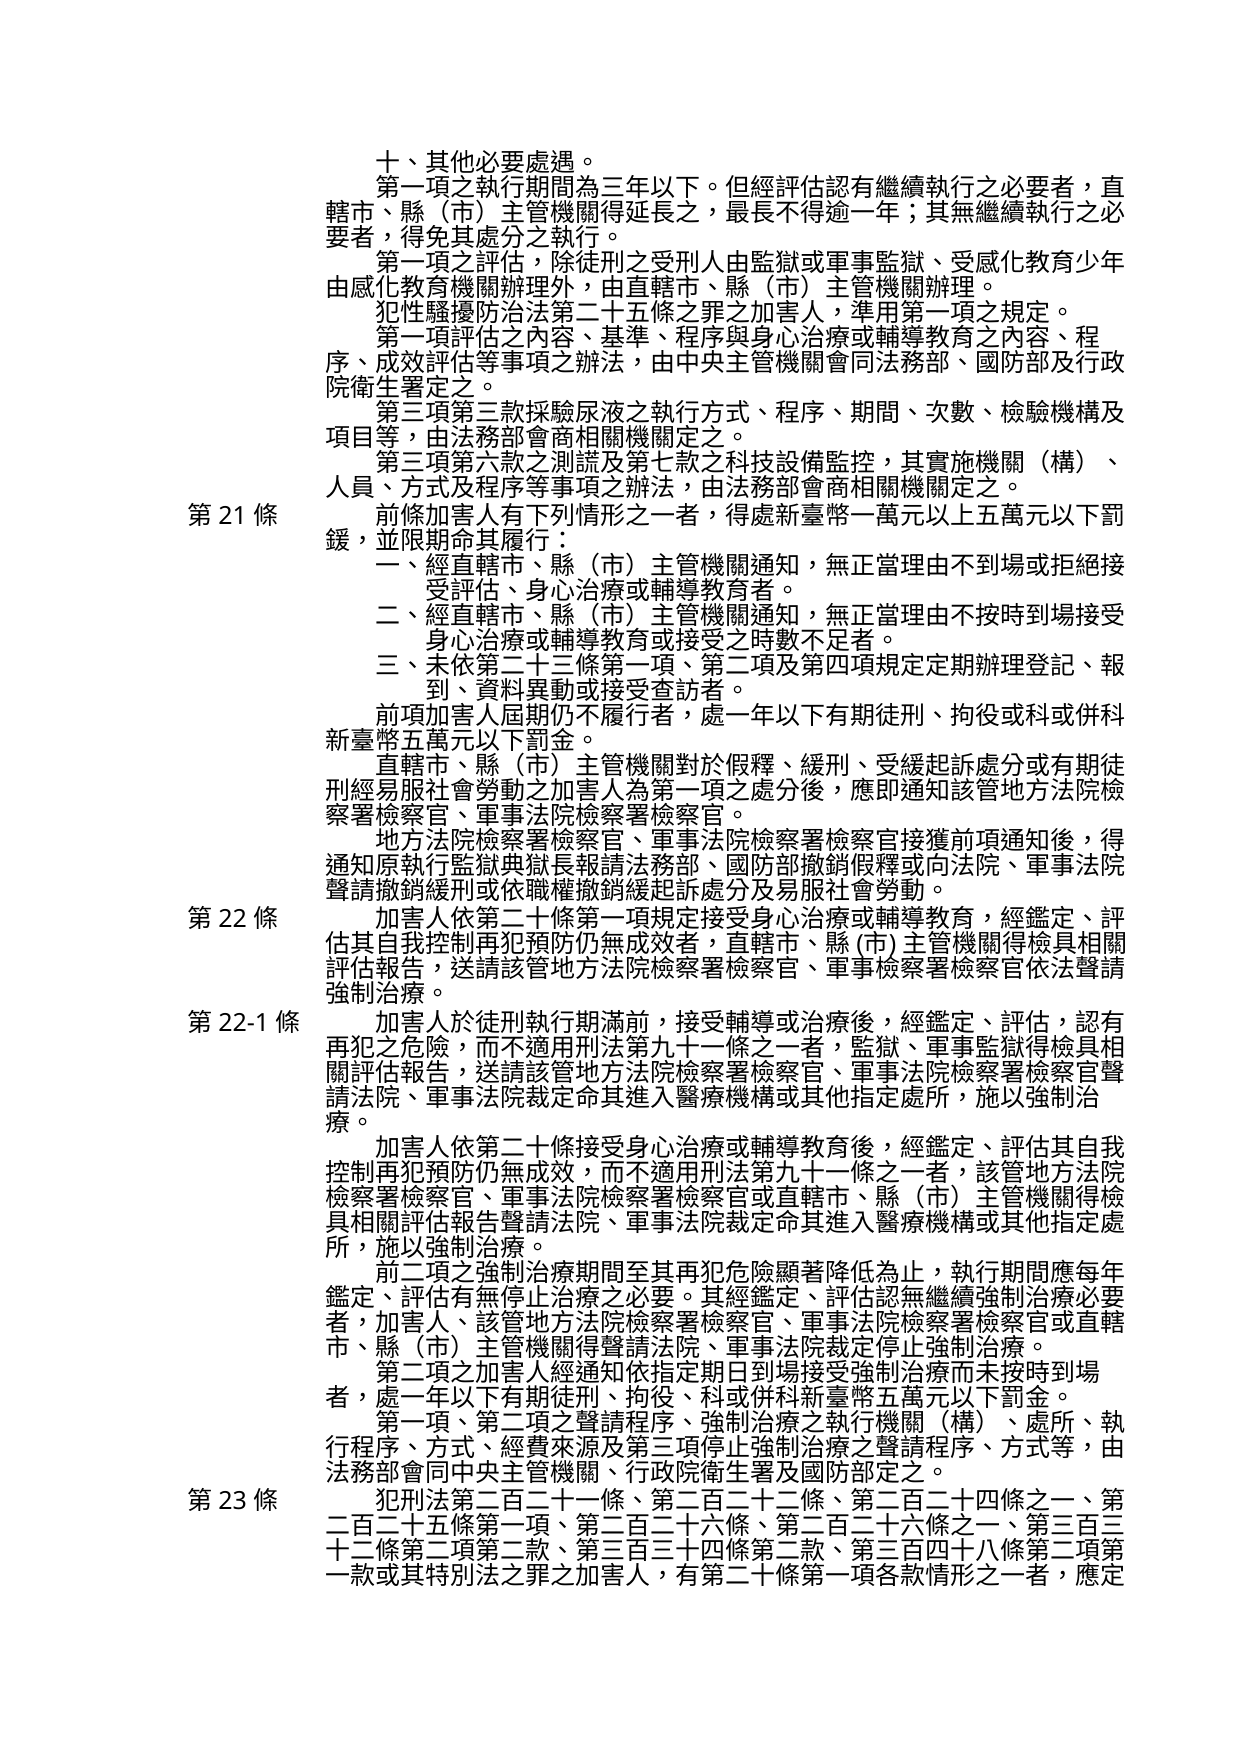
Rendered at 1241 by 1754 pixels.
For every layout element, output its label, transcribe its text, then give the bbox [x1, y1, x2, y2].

table_cell [186, 150, 324, 503]
table_cell 加害人依第二十條第一項規定接受身心治療或輔導教育，經鑑定、評估其自我控制再犯預防仍無成效者，直轄市、縣 (市) 主管機關得檢具相關評估報告，送請該管地方法院檢察署檢察官、軍事檢察署檢察官依法聲請強制治療。 [324, 906, 1130, 1009]
table_cell 第 22-1 條 [186, 1009, 324, 1487]
table_cell 加害人於徒刑執行期滿前，接受輔導或治療後，經鑑定、評估，認有再犯之危險，而不適用刑法第九十一條之一者，監獄、軍事監獄得檢具相關評估報告，送請該管地方法院檢察署檢察官、軍事法院檢察署檢察官聲請法院、軍事法院裁定命其進入醫療機構或其他指定處所，施以強制治療。 加害人依第二十條接受身心治療或輔導教育後，經鑑定、評估其自我控制再犯預防仍無成效，而不適用刑法第九十一條之一者，該管地方法院檢察署檢察官、軍事法院檢察署檢察官或直轄市、縣（市）主管機關得檢具相關評估報告聲請法院、軍事法院裁定命其進入醫療機構或其他指定處所，施以強制治療。 前二項之強制治療期間至其再犯危險顯著降低為止，執行期間應每年鑑定、評估有無停止治療之必要。其經鑑定、評估認無繼續強制治療必要者，加害人、該管地方法院檢察署檢察官、軍事法院檢察署檢察官或直轄市、縣（市）主管機關得聲請法院、軍事法院裁定停止強制治療。 第二項之加害人經通知依指定期日到場接受強制治療而未按時到場者，處一年以下有期徒刑、拘役、科或併科新臺幣五萬元以下罰金。 第一項、第二項之聲請程序、強制治療之執行機關（構）、處所、執行程序、方式、經費來源及第三項停止強制治療之聲請程序、方式等，由法務部會同中央主管機關、行政院衛生署及國防部定之。 [324, 1009, 1130, 1487]
table_cell 十、其他必要處遇。 第一項之執行期間為三年以下。但經評估認有繼續執行之必要者，直轄市、縣（市）主管機關得延長之，最長不得逾一年；其無繼續執行之必要者，得免其處分之執行。 第一項之評估，除徒刑之受刑人由監獄或軍事監獄、受感化教育少年由感化教育機關辦理外，由直轄市、縣（市）主管機關辦理。 犯性騷擾防治法第二十五條之罪之加害人，準用第一項之規定。 第一項評估之內容、基準、程序與身心治療或輔導教育之內容、程序、成效評估等事項之辦法，由中央主管機關會同法務部、國防部及行政院衛生署定之。 第三項第三款採驗尿液之執行方式、程序、期間、次數、檢驗機構及項目等，由法務部會商相關機關定之。 第三項第六款之測謊及第七款之科技設備監控，其實施機關（構）、人員、方式及程序等事項之辦法，由法務部會商相關機關定之。 [324, 150, 1130, 503]
table_cell 第 22 條 [186, 906, 324, 1009]
table_cell 第 21 條 [186, 503, 324, 906]
table_cell 第 23 條 [186, 1488, 324, 1591]
table_cell 前條加害人有下列情形之一者，得處新臺幣一萬元以上五萬元以下罰鍰，並限期命其履行： 一、經直轄市、縣（市）主管機關通知，無正當理由不到場或拒絕接受評估、身心治療或輔導教育者。 二、經直轄市、縣（市）主管機關通知，無正當理由不按時到場接受身心治療或輔導教育或接受之時數不足者。 三、未依第二十三條第一項、第二項及第四項規定定期辦理登記、報到、資料異動或接受查訪者。 前項加害人屆期仍不履行者，處一年以下有期徒刑、拘役或科或併科新臺幣五萬元以下罰金。 直轄市、縣（市）主管機關對於假釋、緩刑、受緩起訴處分或有期徒刑經易服社會勞動之加害人為第一項之處分後，應即通知該管地方法院檢察署檢察官、軍事法院檢察署檢察官。 地方法院檢察署檢察官、軍事法院檢察署檢察官接獲前項通知後，得通知原執行監獄典獄長報請法務部、國防部撤銷假釋或向法院、軍事法院聲請撤銷緩刑或依職權撤銷緩起訴處分及易服社會勞動。 [324, 503, 1130, 906]
table_cell 犯刑法第二百二十一條、第二百二十二條、第二百二十四條之一、第二百二十五條第一項、第二百二十六條、第二百二十六條之一、第三百三十二條第二項第二款、第三百三十四條第二款、第三百四十八條第二項第一款或其特別法之罪之加害人，有第二十條第一項各款情形之一者，應定 [324, 1488, 1130, 1591]
